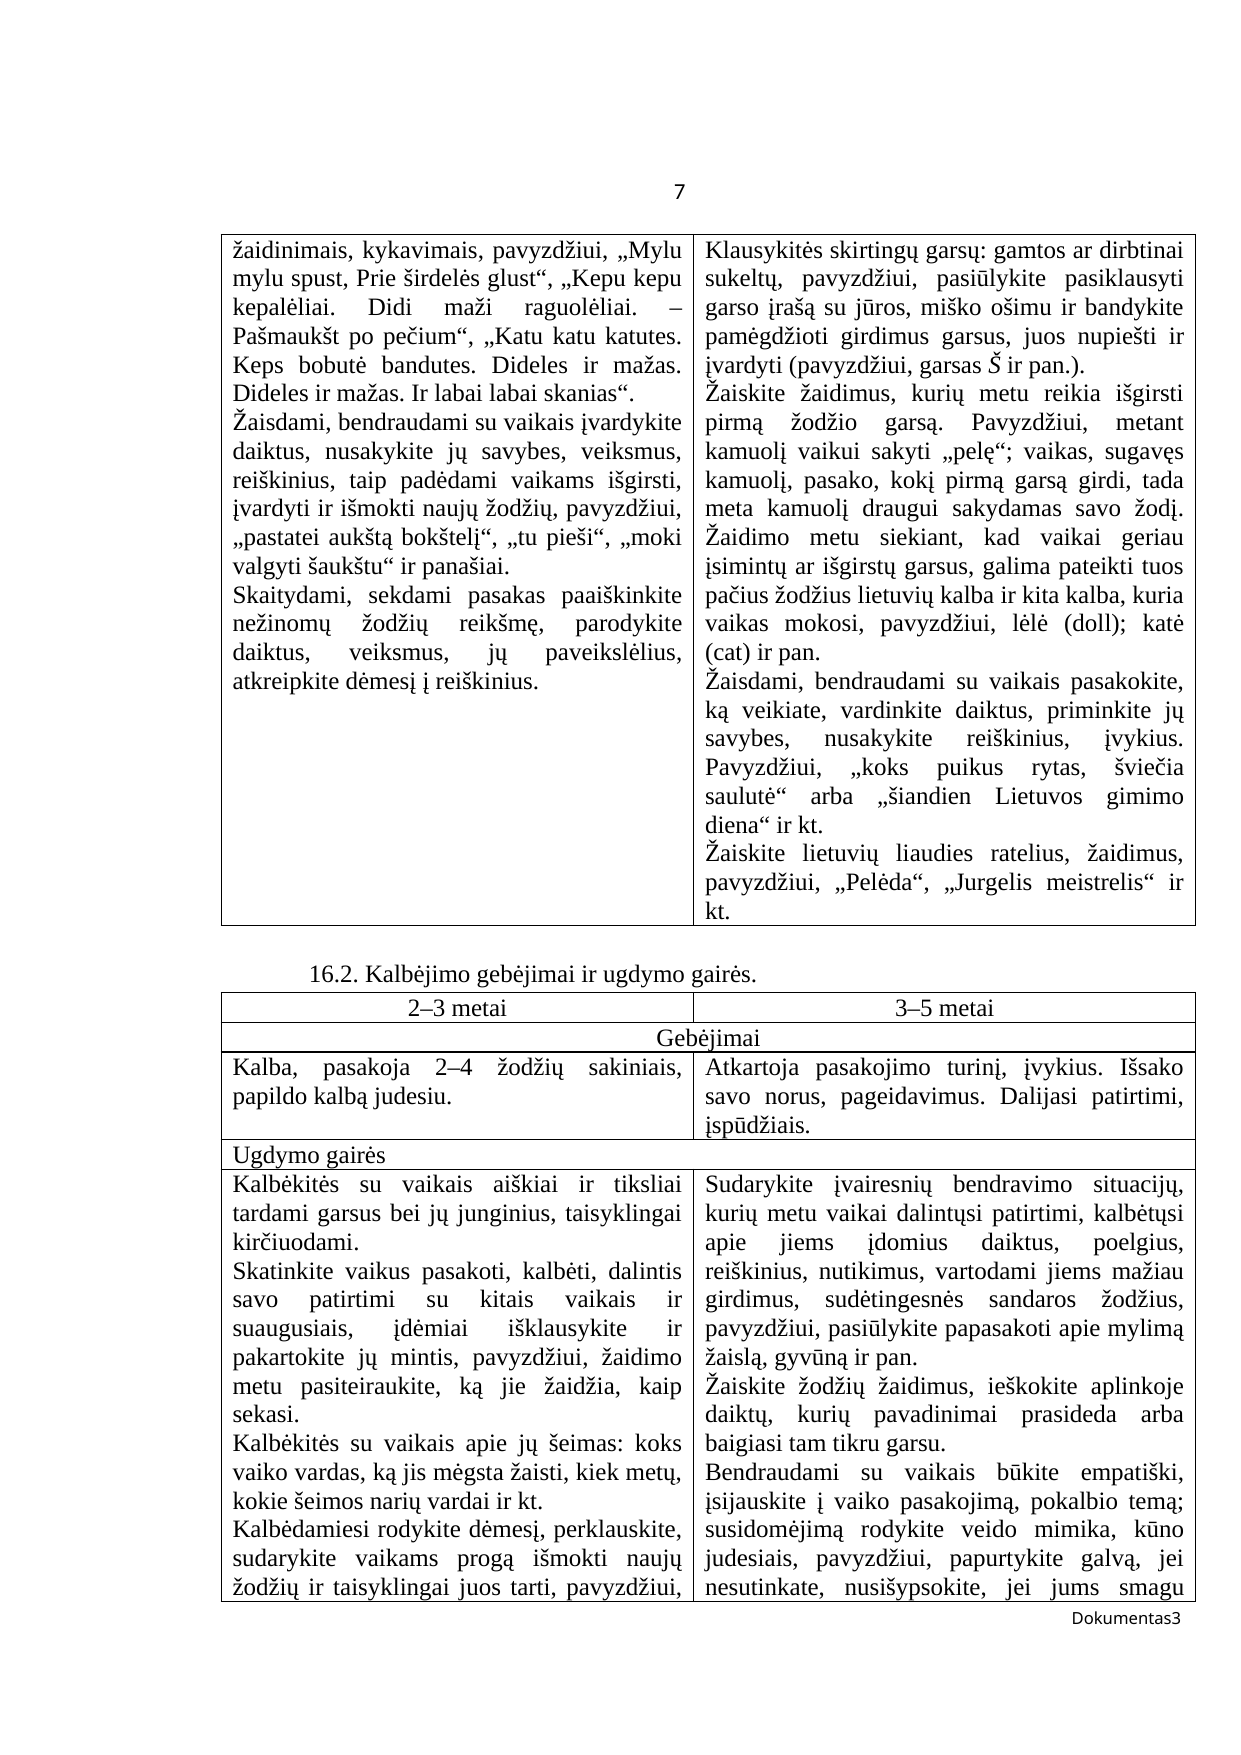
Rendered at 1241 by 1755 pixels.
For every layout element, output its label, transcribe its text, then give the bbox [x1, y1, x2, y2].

table_cell Atkartoja pasakojimo turinį, įvykius. Išsako savo norus, pageidavimus. Dalijasi patirtimi, įspūdžiais. [694, 1053, 1195, 1139]
table_header 3–5 metai [694, 993, 1195, 1022]
table_cell Gebėjimai [222, 1023, 1195, 1051]
table_cell Ugdymo gairės [222, 1140, 1195, 1168]
text 16.2. Kalbėjimo gebėjimai ir ugdymo gairės. [233, 959, 1181, 987]
table_header 2–3 metai [222, 993, 693, 1022]
table_cell žaidinimais, kykavimais, pavyzdžiui, „Mylu mylu spust, Prie širdelės glust“, „Kepu kepu kepalėliai. Didi maži raguolėliai. – Pašmaukšt po pečium“, „Katu katu katutes. Keps bobutė bandutes. Dideles ir mažas. Dideles ir mažas. Ir labai labai skanias“. Žaisdami, bendraudami su vaikais įvardykite daiktus, nusakykite jų savybes, veiksmus, reiškinius, taip padėdami vaikams išgirsti, įvardyti ir išmokti naujų žodžių, pavyzdžiui, „pastatei aukštą bokštelį“, „tu pieši“, „moki valgyti šaukštu“ ir panašiai. Skaitydami, sekdami pasakas paaiškinkite nežinomų žodžių reikšmę, parodykite daiktus, veiksmus, jų paveikslėlius, atkreipkite dėmesį į reiškinius. [222, 235, 693, 925]
table_cell Sudarykite įvairesnių bendravimo situacijų, kurių metu vaikai dalintųsi patirtimi, kalbėtųsi apie jiems įdomius daiktus, poelgius, reiškinius, nutikimus, vartodami jiems mažiau girdimus, sudėtingesnės sandaros žodžius, pavyzdžiui, pasiūlykite papasakoti apie mylimą žaislą, gyvūną ir pan. Žaiskite žodžių žaidimus, ieškokite aplinkoje daiktų, kurių pavadinimai prasideda arba baigiasi tam tikru garsu. Bendraudami su vaikais būkite empatiški, įsijauskite į vaiko pasakojimą, pokalbio temą; susidomėjimą rodykite veido mimika, kūno judesiais, pavyzdžiui, papurtykite galvą, jei nesutinkate, nusišypsokite, jei jums smagu [694, 1170, 1195, 1601]
table_cell Kalba, pasakoja 2–4 žodžių sakiniais, papildo kalbą judesiu. [222, 1053, 693, 1139]
table_cell Kalbėkitės su vaikais aiškiai ir tiksliai tardami garsus bei jų junginius, taisyklingai kirčiuodami. Skatinkite vaikus pasakoti, kalbėti, dalintis savo patirtimi su kitais vaikais ir suaugusiais, įdėmiai išklausykite ir pakartokite jų mintis, pavyzdžiui, žaidimo metu pasiteiraukite, ką jie žaidžia, kaip sekasi. Kalbėkitės su vaikais apie jų šeimas: koks vaiko vardas, ką jis mėgsta žaisti, kiek metų, kokie šeimos narių vardai ir kt. Kalbėdamiesi rodykite dėmesį, perklauskite, sudarykite vaikams progą išmokti naujų žodžių ir taisyklingai juos tarti, pavyzdžiui, [222, 1170, 693, 1601]
table_cell Klausykitės skirtingų garsų: gamtos ar dirbtinai sukeltų, pavyzdžiui, pasiūlykite pasiklausyti garso įrašą su jūros, miško ošimu ir bandykite pamėgdžioti girdimus garsus, juos nupiešti ir įvardyti (pavyzdžiui, garsas Š ir pan.). Žaiskite žaidimus, kurių metu reikia išgirsti pirmą žodžio garsą. Pavyzdžiui, metant kamuolį vaikui sakyti „pelę“; vaikas, sugavęs kamuolį, pasako, kokį pirmą garsą girdi, tada meta kamuolį draugui sakydamas savo žodį. Žaidimo metu siekiant, kad vaikai geriau įsimintų ar išgirstų garsus, galima pateikti tuos pačius žodžius lietuvių kalba ir kita kalba, kuria vaikas mokosi, pavyzdžiui, lėlė (doll); katė (cat) ir pan. Žaisdami, bendraudami su vaikais pasakokite, ką veikiate, vardinkite daiktus, priminkite jų savybes, nusakykite reiškinius, įvykius. Pavyzdžiui, „koks puikus rytas, šviečia saulutė“ arba „šiandien Lietuvos gimimo diena“ ir kt. Žaiskite lietuvių liaudies ratelius, žaidimus, pavyzdžiui, „Pelėda“, „Jurgelis meistrelis“ ir kt. [694, 235, 1195, 925]
